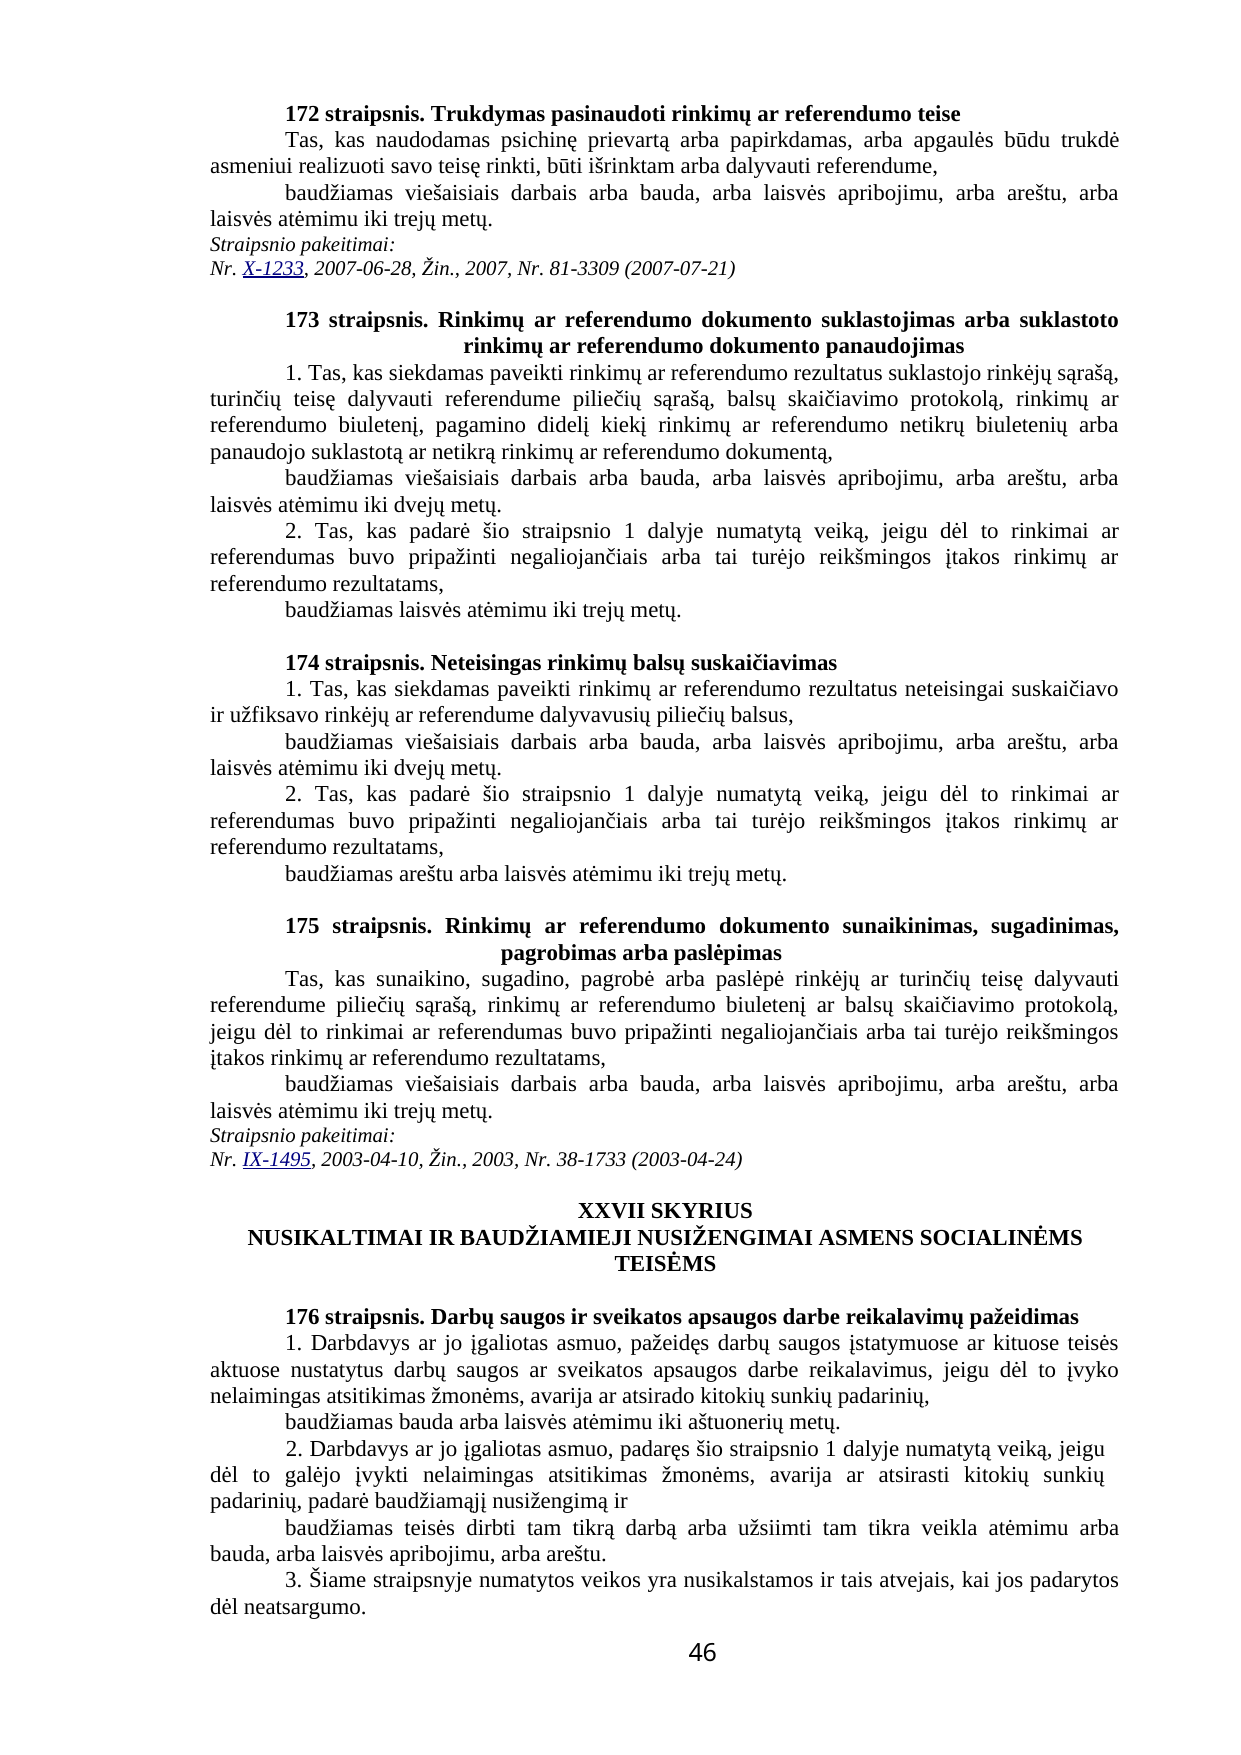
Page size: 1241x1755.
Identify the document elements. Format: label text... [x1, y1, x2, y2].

text NUSIKALTIMAI IR BAUDŽIAMIEJI NUSIŽENGIMAI ASMENS SOCIALINĖMS TEISĖMS [210, 1224, 1120, 1277]
text 175 straipsnis. Rinkimų ar referendumo dokumento sunaikinimas, sugadinimas, pagrobimas arba paslėpimas [285, 912, 1120, 965]
text baudžiamas viešaisiais darbais arba bauda, arba laisvės apribojimu, arba areštu, arba laisvės atėmimu iki trejų metų. [210, 179, 1120, 232]
text baudžiamas teisės dirbti tam tikrą darbą arba užsiimti tam tikra veikla atėmimu arba bauda, arba laisvės apribojimu, arba areštu. [210, 1514, 1120, 1567]
text Straipsnio pakeitimai: [210, 232, 1120, 256]
text baudžiamas laisvės atėmimu iki trejų metų. [210, 596, 1120, 622]
text 174 straipsnis. Neteisingas rinkimų balsų suskaičiavimas [210, 649, 1120, 675]
text Nr. X-1233, 2007-06-28, Žin., 2007, Nr. 81-3309 (2007-07-21) [210, 256, 1120, 280]
text 172 straipsnis. Trukdymas pasinaudoti rinkimų ar referendumo teise [210, 100, 1120, 126]
text Tas, kas sunaikino, sugadino, pagrobė arba paslėpė rinkėjų ar turinčių teisę dalyvauti referendume piliečių sąrašą, rinkimų ar referendumo biuletenį ar balsų skaičiavimo protokolą, jeigu dėl to rinkimai ar referendumas buvo pripažinti negaliojančiais arba tai turėjo reikšmingos įtakos rinkimų ar referendumo rezultatams, [210, 965, 1120, 1070]
text 1. Tas, kas siekdamas paveikti rinkimų ar referendumo rezultatus neteisingai suskaičiavo ir užfiksavo rinkėjų ar referendume dalyvavusių piliečių balsus, [210, 675, 1120, 728]
text baudžiamas bauda arba laisvės atėmimu iki aštuonerių metų. [210, 1408, 1120, 1435]
text Straipsnio pakeitimai: [210, 1123, 1120, 1147]
text XXVII SKYRIUS [210, 1198, 1120, 1224]
text Nr. IX-1495, 2003-04-10, Žin., 2003, Nr. 38-1733 (2003-04-24) [210, 1147, 1120, 1171]
text 176 straipsnis. Darbų saugos ir sveikatos apsaugos darbe reikalavimų pažeidimas [285, 1303, 1120, 1329]
text Tas, kas naudodamas psichinę prievartą arba papirkdamas, arba apgaulės būdu trukdė asmeniui realizuoti savo teisę rinkti, būti išrinktam arba dalyvauti referendume, [210, 126, 1120, 179]
text 2. Tas, kas padarė šio straipsnio 1 dalyje numatytą veiką, jeigu dėl to rinkimai ar referendumas buvo pripažinti negaliojančiais arba tai turėjo reikšmingos įtakos rinkimų ar referendumo rezultatams, [210, 781, 1120, 859]
text 173 straipsnis. Rinkimų ar referendumo dokumento suklastojimas arba suklastoto rinkimų ar referendumo dokumento panaudojimas [285, 306, 1120, 359]
text 1. Darbdavys ar jo įgaliotas asmuo, pažeidęs darbų saugos įstatymuose ar kituose teisės aktuose nustatytus darbų saugos ar sveikatos apsaugos darbe reikalavimus, jeigu dėl to įvyko nelaimingas atsitikimas žmonėms, avarija ar atsirado kitokių sunkių padarinių, [210, 1329, 1120, 1408]
text 2. Tas, kas padarė šio straipsnio 1 dalyje numatytą veiką, jeigu dėl to rinkimai ar referendumas buvo pripažinti negaliojančiais arba tai turėjo reikšmingos įtakos rinkimų ar referendumo rezultatams, [210, 517, 1120, 596]
text baudžiamas viešaisiais darbais arba bauda, arba laisvės apribojimu, arba areštu, arba laisvės atėmimu iki dvejų metų. [210, 728, 1120, 781]
text 3. Šiame straipsnyje numatytos veikos yra nusikalstamos ir tais atvejais, kai jos padarytos dėl neatsargumo. [210, 1567, 1120, 1619]
text baudžiamas viešaisiais darbais arba bauda, arba laisvės apribojimu, arba areštu, arba laisvės atėmimu iki trejų metų. [210, 1070, 1120, 1123]
text 1. Tas, kas siekdamas paveikti rinkimų ar referendumo rezultatus suklastojo rinkėjų sąrašą, turinčių teisę dalyvauti referendume piliečių sąrašą, balsų skaičiavimo protokolą, rinkimų ar referendumo biuletenį, pagamino didelį kiekį rinkimų ar referendumo netikrų biuletenių arba panaudojo suklastotą ar netikrą rinkimų ar referendumo dokumentą, [210, 359, 1120, 464]
text 2. Darbdavys ar jo įgaliotas asmuo, padaręs šio straipsnio 1 dalyje numatytą veiką, jeigu dėl to galėjo įvykti nelaimingas atsitikimas žmonėms, avarija ar atsirasti kitokių sunkių padarinių, padarė baudžiamąjį nusižengimą ir [210, 1435, 1106, 1514]
text baudžiamas areštu arba laisvės atėmimu iki trejų metų. [210, 859, 1120, 886]
text baudžiamas viešaisiais darbais arba bauda, arba laisvės apribojimu, arba areštu, arba laisvės atėmimu iki dvejų metų. [210, 464, 1120, 517]
